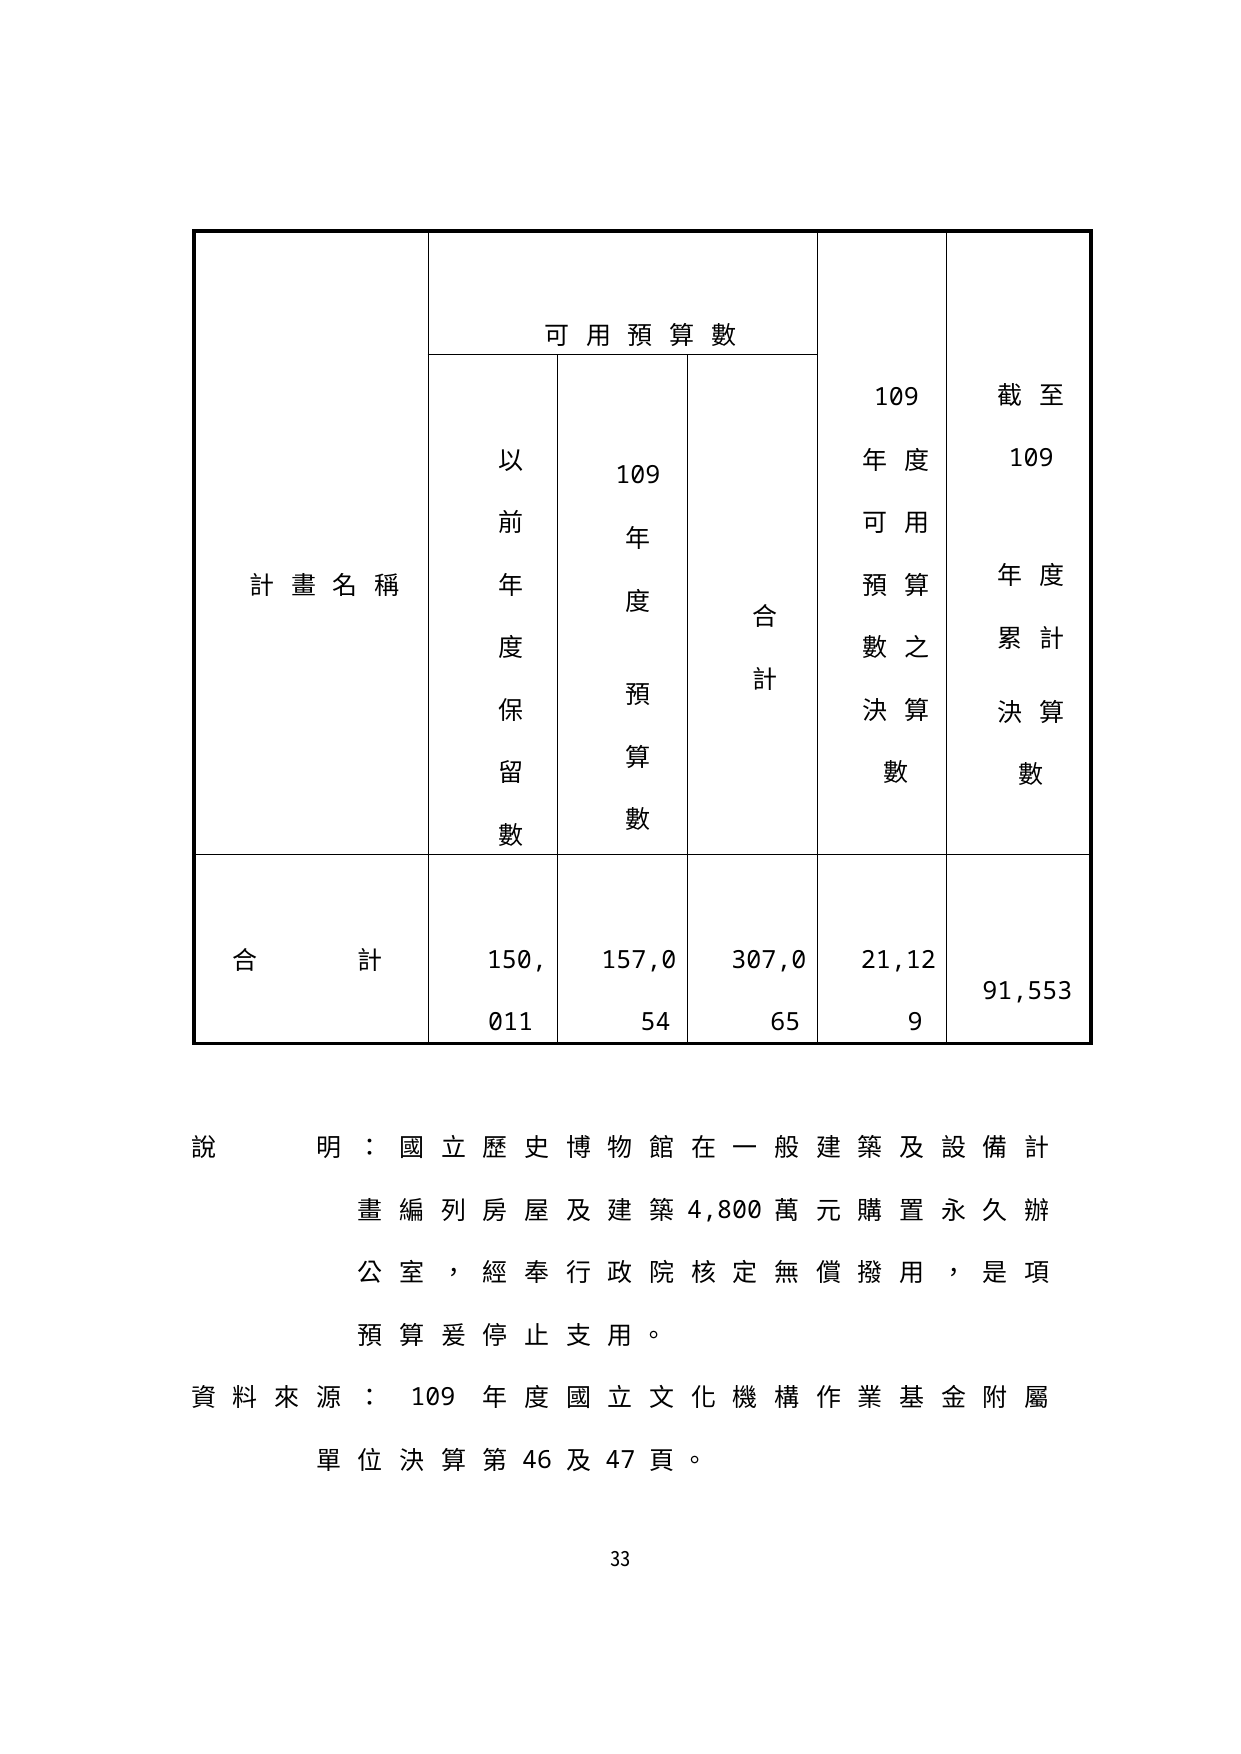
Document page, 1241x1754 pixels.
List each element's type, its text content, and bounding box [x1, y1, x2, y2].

table_cell 109年度 預算數 [558, 355, 687, 854]
table_header 可用預算數 [429, 233, 817, 354]
table_header 109年度可用預算數之決算數 [818, 233, 946, 854]
text 資料來源：109年度國立文化機構作業基金附屬單位決算第46及47頁。 [183, 1354, 1058, 1479]
table_cell 21,129 [818, 855, 946, 1042]
table_cell 91,553 [947, 855, 1089, 1042]
table_cell 150,011 [429, 855, 557, 1042]
table_cell 合 計 [688, 355, 817, 854]
table_header 計畫名稱 [196, 233, 428, 854]
text 說 明：國立歷史博物館在一般建築及設備計畫編列房屋及建築4,800萬元購置永久辦公室，經奉行政院核定無償撥用，是項預算爰停止支用。 [183, 1104, 1058, 1354]
table_cell 合 計 [196, 855, 428, 1042]
table_cell 以前年度 保留數 [429, 355, 557, 854]
table_header 截至109 年度累計 決算數 [947, 233, 1089, 854]
table_cell 157,054 [558, 855, 687, 1042]
table_cell 307,065 [688, 855, 817, 1042]
